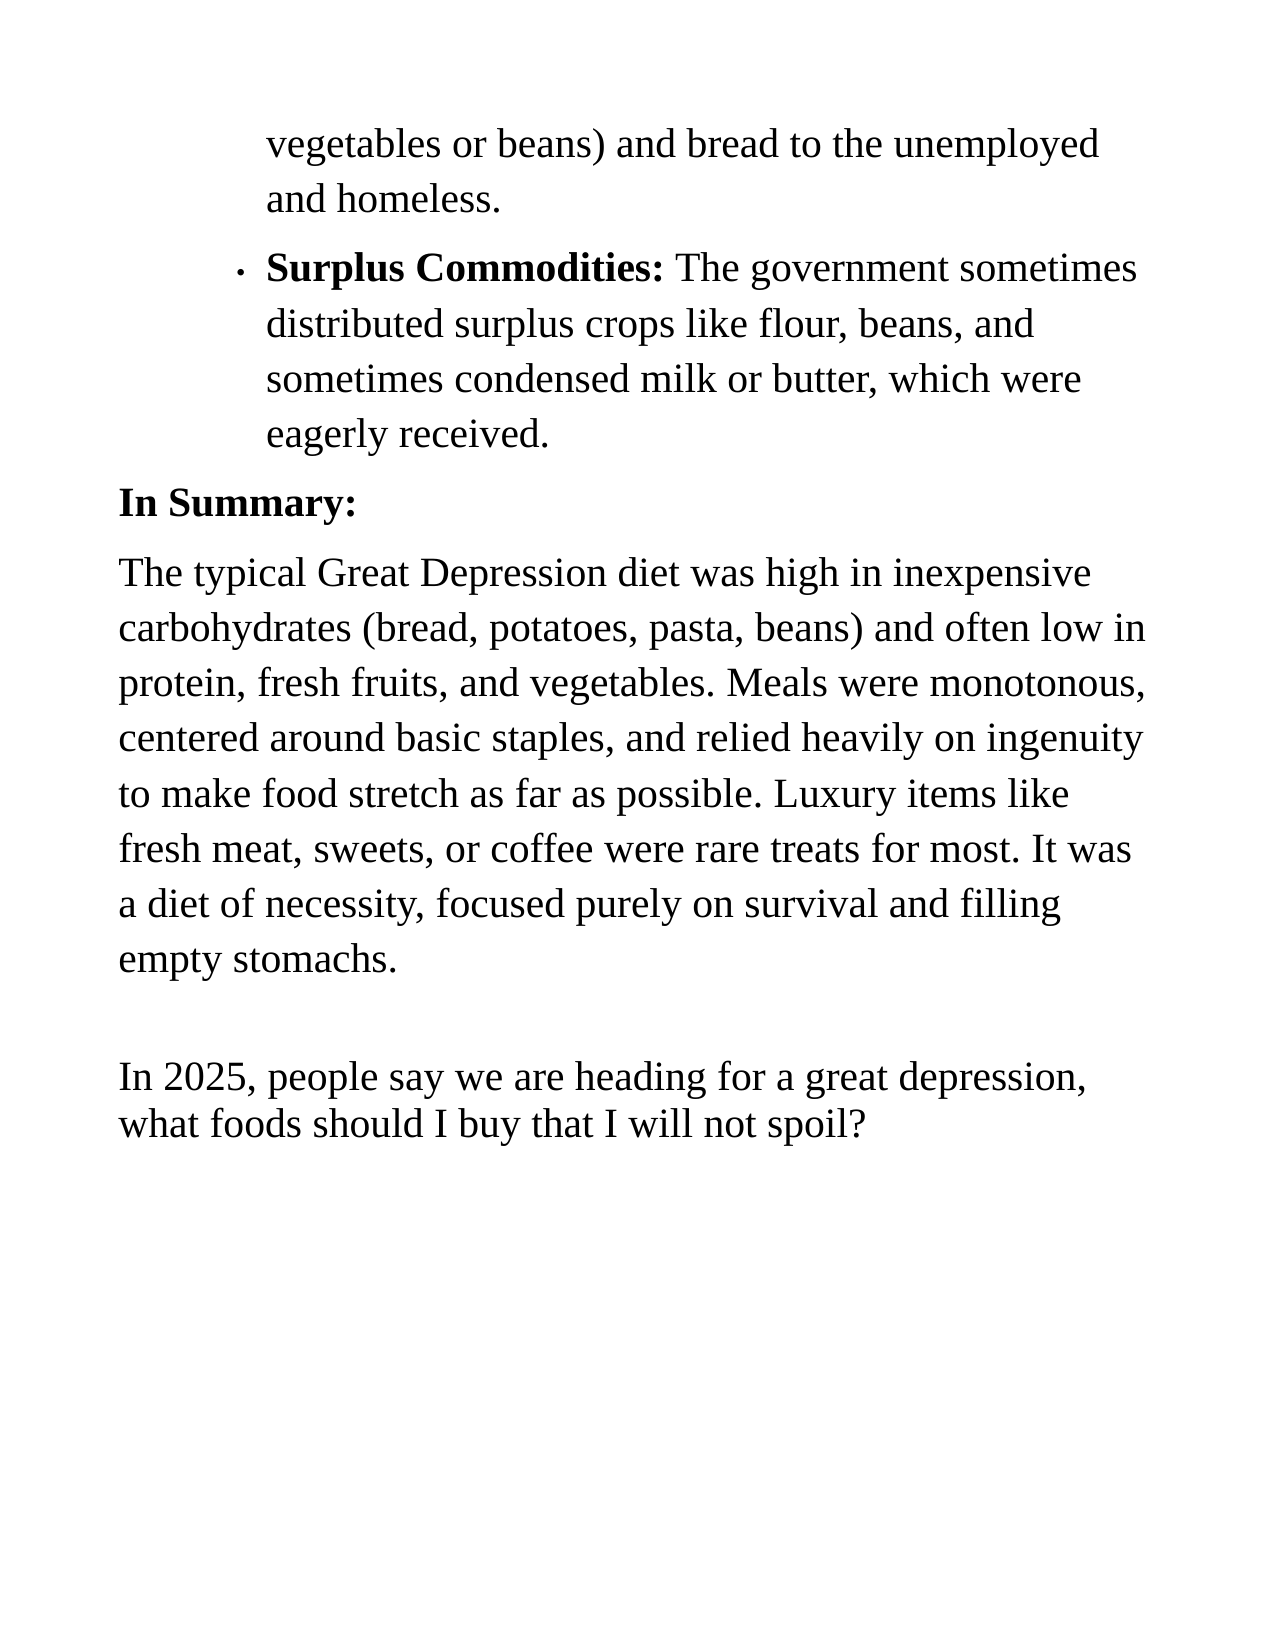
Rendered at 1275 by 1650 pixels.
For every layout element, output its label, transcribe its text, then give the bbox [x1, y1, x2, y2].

text In 2025, people say we are heading for a great depression, what foods should I buy that I will not spoil? [118, 1051, 1157, 1147]
text In Summary: [118, 478, 1157, 526]
list Surplus Commodities: The government sometimes distributed surplus crops like flour, beans, and sometimes condensed milk or butter, which were eagerly received. [236, 243, 1157, 456]
text The typical Great Depression diet was high in inexpensive carbohydrates (bread, potatoes, pasta, beans) and often low in protein, fresh fruits, and vegetables. Meals were monotonous, centered around basic staples, and relied heavily on ingenuity to make food stretch as far as possible. Luxury items like fresh meat, sweets, or coffee were rare treats for most. It was a diet of necessity, focused purely on survival and filling empty stomachs. [118, 548, 1157, 981]
list vegetables or beans) and bread to the unemployed and homeless. [236, 118, 1157, 221]
